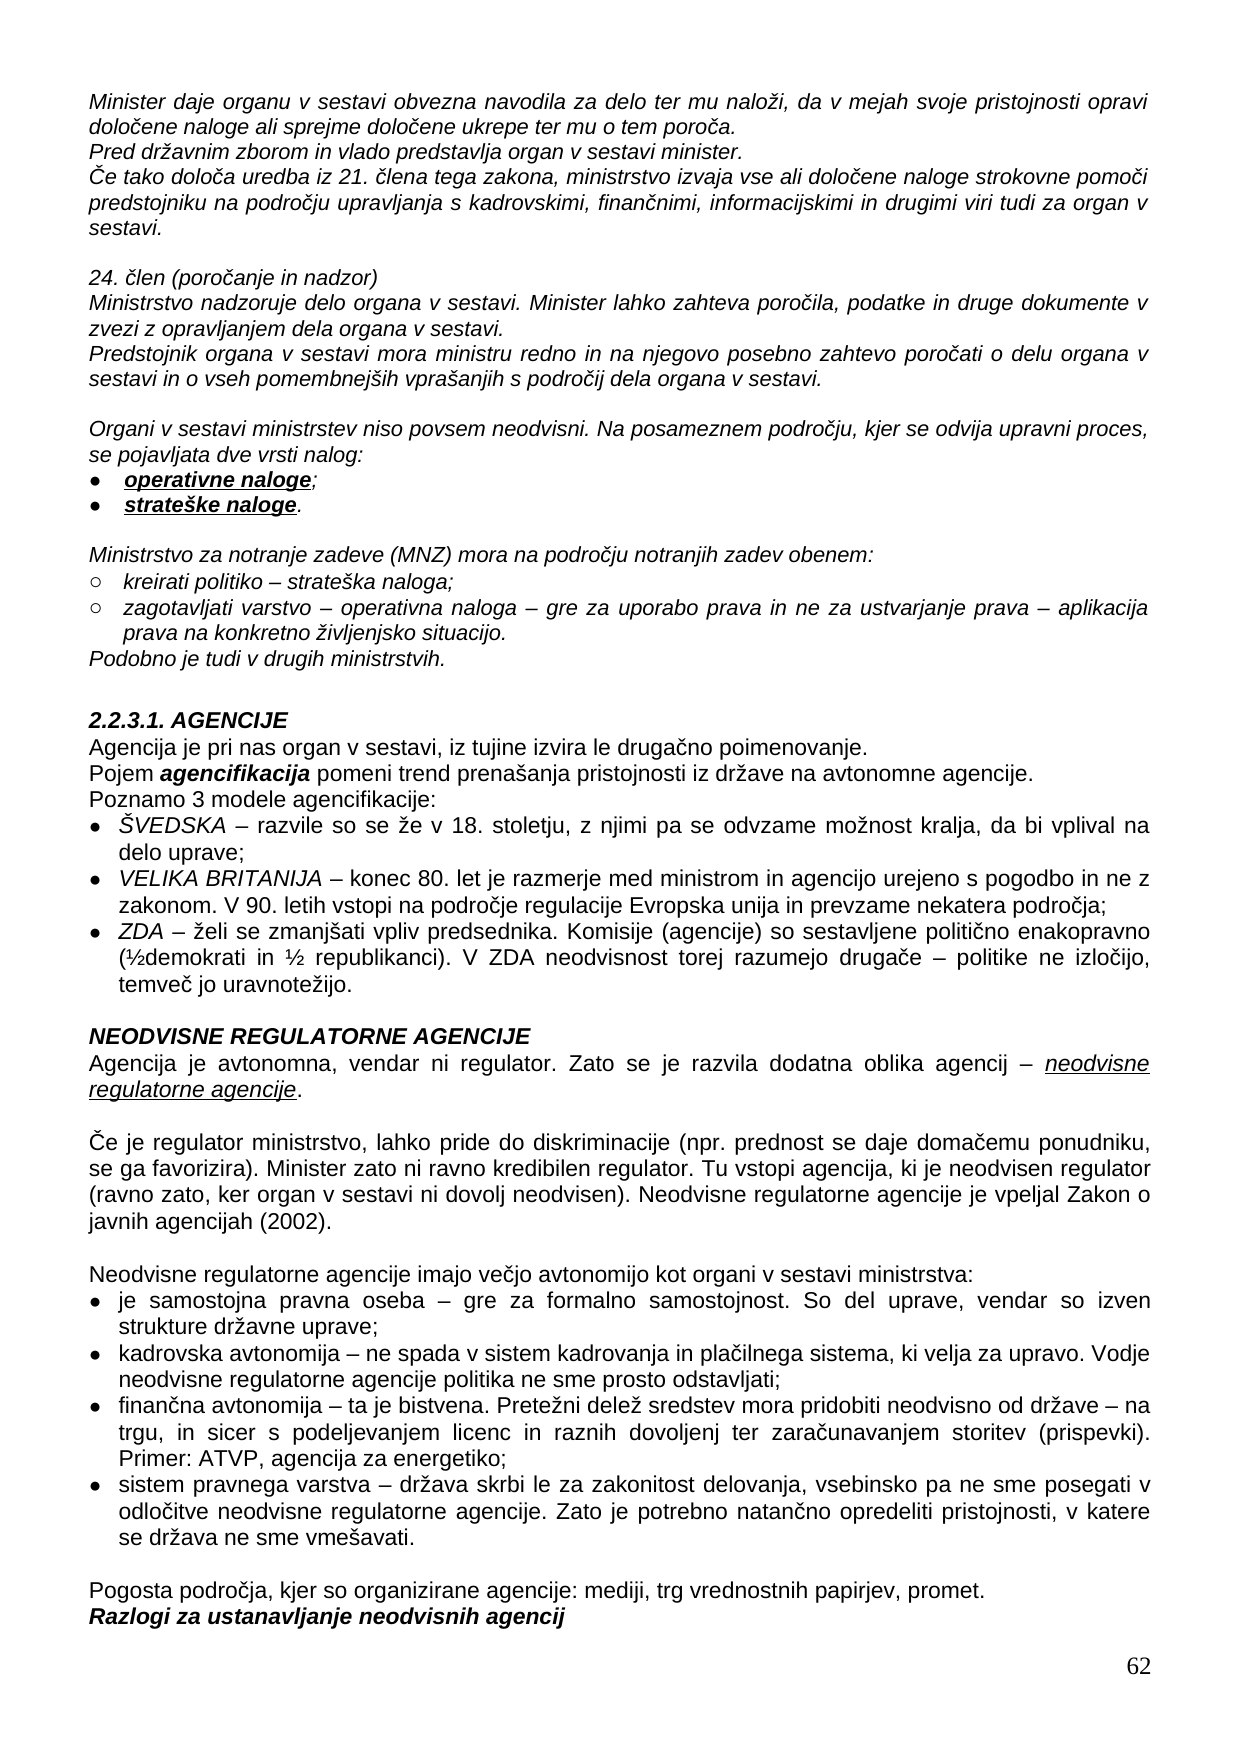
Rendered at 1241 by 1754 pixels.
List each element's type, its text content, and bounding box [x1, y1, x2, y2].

text Pogosta področja, kjer so organizirane agencije: mediji, trg vrednostnih papirjev, promet. [89, 1577, 1152, 1603]
text Minister daje organu v sestavi obvezna navodila za delo ter mu naloži, da v mejah svoje pristojnosti opravi določene naloge ali sprejme določene ukrepe ter mu o tem poroča. [89, 89, 1152, 139]
list kreirati politiko – strateška naloga; [89, 568, 1152, 594]
text Če tako določa uredba iz 21. člena tega zakona, ministrstvo izvaja vse ali določene naloge strokovne pomoči predstojniku na področju upravljanja s kadrovskimi, finančnimi, informacijskimi in drugimi viri tudi za organ v sestavi. [89, 164, 1152, 240]
text Predstojnik organa v sestavi mora ministru redno in na njegovo posebno zahtevo poročati o delu organa v sestavi in o vseh pomembnejših vprašanjih s področij dela organa v sestavi. [89, 341, 1152, 391]
subtitle 2.2.3.1. Agencije [89, 696, 1152, 733]
list je samostojna pravna oseba – gre za formalno samostojnost. So del uprave, vendar so izven strukture državne uprave; [89, 1287, 1152, 1339]
text Ministrstvo nadzoruje delo organa v sestavi. Minister lahko zahteva poročila, podatke in druge dokumente v zvezi z opravljanjem dela organa v sestavi. [89, 290, 1152, 341]
text 24. člen (poročanje in nadzor) [89, 265, 1152, 290]
text Pojem agencifikacija pomeni trend prenašanja pristojnosti iz države na avtonomne agencije. [89, 760, 1152, 786]
text Pred državnim zborom in vlado predstavlja organ v sestavi minister. [89, 139, 1152, 164]
text Če je regulator ministrstvo, lahko pride do diskriminacije (npr. prednost se daje domačemu ponudniku, se ga favorizira). Minister zato ni ravno kredibilen regulator. Tu vstopi agencija, ki je neodvisen regulator (ravno zato, ker organ v sestavi ni dovolj neodvisen). Neodvisne regulatorne agencije je vpeljal Zakon o javnih agencijah (2002). [89, 1129, 1152, 1234]
text Neodvisne regulatorne agencije [89, 1023, 1152, 1050]
list operativne naloge; [89, 467, 1152, 492]
list sistem pravnega varstva – država skrbi le za zakonitost delovanja, vsebinsko pa ne sme posegati v odločitve neodvisne regulatorne agencije. Zato je potrebno natančno opredeliti pristojnosti, v katere se država ne sme vmešavati. [89, 1471, 1152, 1550]
text Agencija je pri nas organ v sestavi, iz tujine izvira le drugačno poimenovanje. [89, 733, 1152, 760]
list VELIKA BRITANIJA – konec 80. let je razmerje med ministrom in agencijo urejeno s pogodbo in ne z zakonom. V 90. letih vstopi na področje regulacije Evropska unija in prevzame nekatera področja; [89, 865, 1152, 918]
list ŠVEDSKA – razvile so se že v 18. stoletju, z njimi pa se odvzame možnost kralja, da bi vplival na delo uprave; [89, 812, 1152, 865]
text Organi v sestavi ministrstev niso povsem neodvisni. Na posameznem področju, kjer se odvija upravni proces, se pojavljata dve vrsti nalog: [89, 416, 1152, 467]
list ZDA – želi se zmanjšati vpliv predsednika. Komisije (agencije) so sestavljene politično enakopravno (½demokrati in ½ republikanci). V ZDA neodvisnost torej razumejo drugače – politike ne izločijo, temveč jo uravnotežijo. [89, 918, 1152, 997]
text Podobno je tudi v drugih ministrstvih. [89, 646, 1152, 671]
list finančna avtonomija – ta je bistvena. Pretežni delež sredstev mora pridobiti neodvisno od države – na trgu, in sicer s podeljevanjem licenc in raznih dovoljenj ter zaračunavanjem storitev (prispevki). Primer: ATVP, agencija za energetiko; [89, 1392, 1152, 1471]
text Agencija je avtonomna, vendar ni regulator. Zato se je razvila dodatna oblika agencij – neodvisne regulatorne agencije. [89, 1050, 1152, 1102]
text Neodvisne regulatorne agencije imajo večjo avtonomijo kot organi v sestavi ministrstva: [89, 1261, 1152, 1287]
list strateške naloge. [89, 492, 1152, 517]
text Poznamo 3 modele agencifikacije: [89, 786, 1152, 812]
text Ministrstvo za notranje zadeve (MNZ) mora na področju notranjih zadev obenem: [89, 542, 1152, 568]
list kadrovska avtonomija – ne spada v sistem kadrovanja in plačilnega sistema, ki velja za upravo. Vodje neodvisne regulatorne agencije politika ne sme prosto odstavljati; [89, 1339, 1152, 1392]
text Razlogi za ustanavljanje neodvisnih agencij [89, 1603, 1152, 1629]
list zagotavljati varstvo – operativna naloga – gre za uporabo prava in ne za ustvarjanje prava – aplikacija prava na konkretno življenjsko situacijo. [89, 594, 1152, 646]
